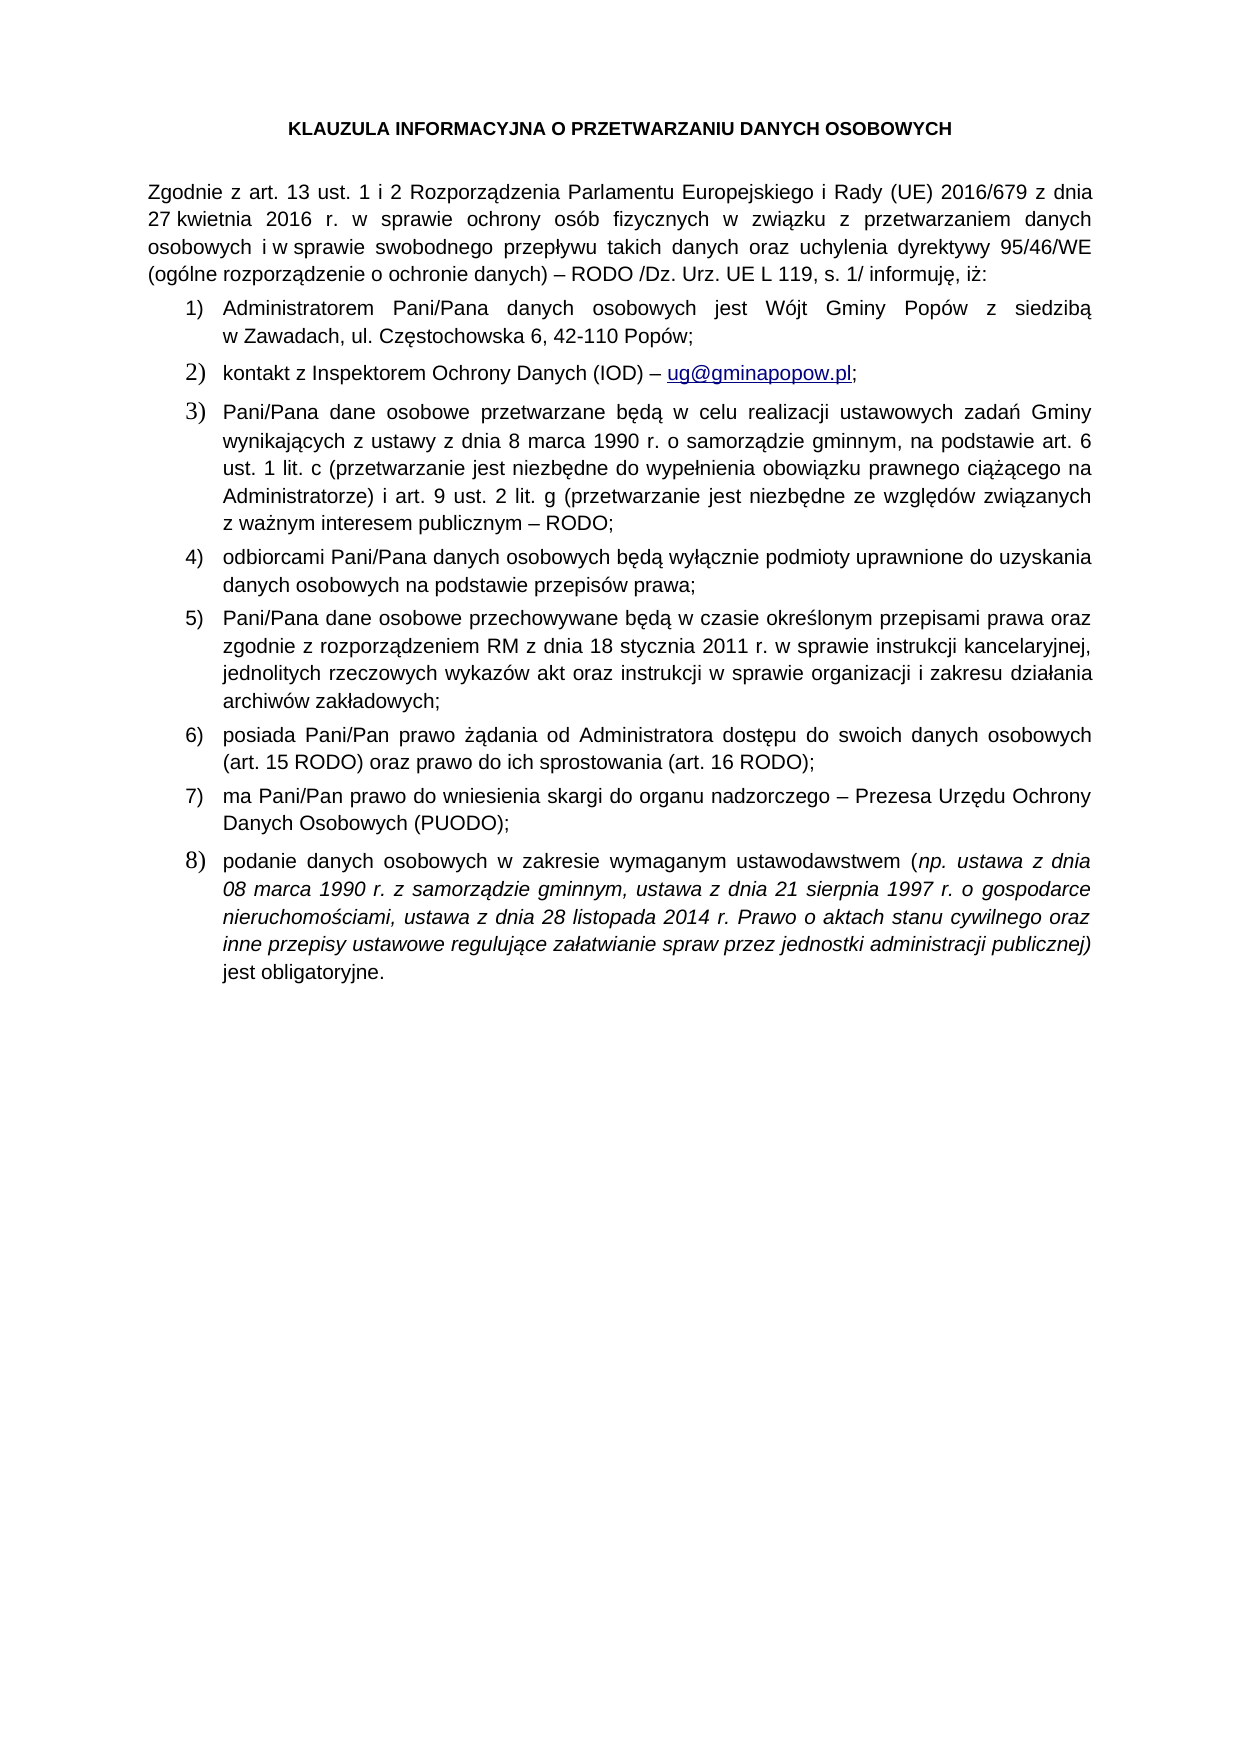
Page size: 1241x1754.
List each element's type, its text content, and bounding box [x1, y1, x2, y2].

list ma Pani/Pan prawo do wniesienia skargi do organu nadzorczego – Prezesa Urzędu Ochrony Danych Osobowych (PUODO); [185, 784, 1093, 835]
list odbiorcami Pani/Pana danych osobowych będą wyłącznie podmioty uprawnione do uzyskania danych osobowych na podstawie przepisów prawa; [185, 545, 1093, 596]
text Zgodnie z art. 13 ust. 1 i 2 Rozporządzenia Parlamentu Europejskiego i Rady (UE) 2016/679 z dnia 27 kwietnia 2016 r. w sprawie ochrony osób fizycznych w związku z przetwarzaniem danych osobowych i w sprawie swobodnego przepływu takich danych oraz uchylenia dyrektywy 95/46/WE (ogólne rozporządzenie o ochronie danych) – RODO /Dz. Urz. UE L 119, s. 1/ informuję, iż: [148, 180, 1093, 286]
list kontakt z Inspektorem Ochrony Danych (IOD) – ug@gminapopow.pl; [185, 357, 1093, 386]
text KLAUZULA INFORMACYJNA O PRZETWARZANIU DANYCH OSOBOWYCH [148, 117, 1093, 139]
list posiada Pani/Pan prawo żądania od Administratora dostępu do swoich danych osobowych (art. 15 RODO) oraz prawo do ich sprostowania (art. 16 RODO); [185, 722, 1093, 774]
list Pani/Pana dane osobowe przechowywane będą w czasie określonym przepisami prawa oraz zgodnie z rozporządzeniem RM z dnia 18 stycznia 2011 r. w sprawie instrukcji kancelaryjnej, jednolitych rzeczowych wykazów akt oraz instrukcji w sprawie organizacji i zakresu działania archiwów zakładowych; [185, 606, 1093, 713]
list podanie danych osobowych w zakresie wymaganym ustawodawstwem (np. ustawa z dnia 08 marca 1990 r. z samorządzie gminnym, ustawa z dnia 21 sierpnia 1997 r. o gospodarce nieruchomościami, ustawa z dnia 28 listopada 2014 r. Prawo o aktach stanu cywilnego oraz inne przepisy ustawowe regulujące załatwianie spraw przez jednostki administracji publicznej) jest obligatoryjne. [185, 845, 1093, 984]
list Administratorem Pani/Pana danych osobowych jest Wójt Gminy Popów z siedzibą w Zawadach, ul. Częstochowska 6, 42-110 Popów; [185, 296, 1093, 347]
list Pani/Pana dane osobowe przetwarzane będą w celu realizacji ustawowych zadań Gminy wynikających z ustawy z dnia 8 marca 1990 r. o samorządzie gminnym, na podstawie art. 6 ust. 1 lit. c (przetwarzanie jest niezbędne do wypełnienia obowiązku prawnego ciążącego na Administratorze) i art. 9 ust. 2 lit. g (przetwarzanie jest niezbędne ze względów związanych z ważnym interesem publicznym – RODO; [185, 396, 1093, 535]
